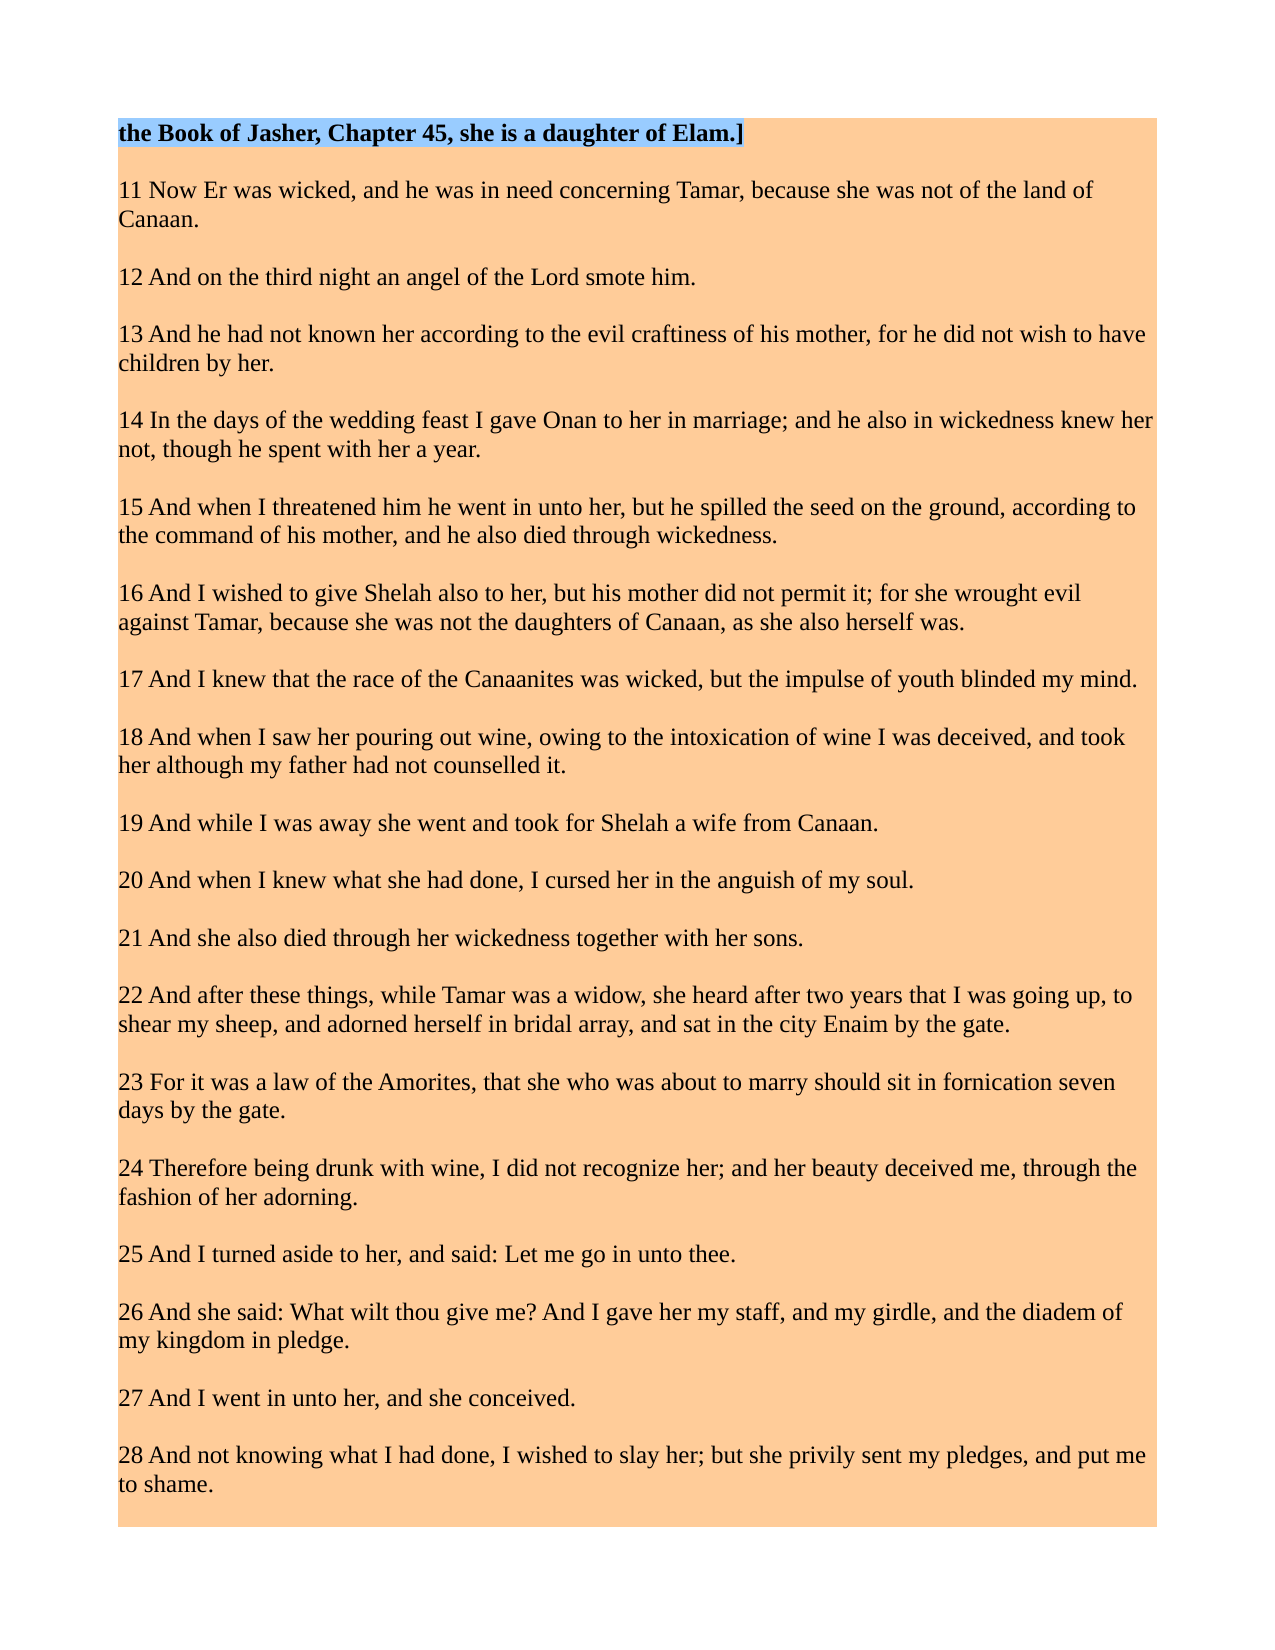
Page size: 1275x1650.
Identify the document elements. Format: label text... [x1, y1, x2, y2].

text 26 And she said: What wilt thou give me? And I gave her my staff, and my girdle, and the diadem of my kingdom in pledge. [118, 1297, 1157, 1354]
text 27 And I went in unto her, and she conceived. [118, 1383, 1157, 1412]
text 15 And when I threatened him he went in unto her, but he spilled the seed on the ground, according to the command of his mother, and he also died through wickedness. [118, 492, 1157, 549]
text 16 And I wished to give Shelah also to her, but his mother did not permit it; for she wrought evil against Tamar, because she was not the daughters of Canaan, as she also herself was. [118, 578, 1157, 636]
text 28 And not knowing what I had done, I wished to slay her; but she privily sent my pledges, and put me to shame. [118, 1441, 1157, 1498]
text 17 And I knew that the race of the Canaanites was wicked, but the impulse of youth blinded my mind. [118, 664, 1157, 693]
text 20 And when I knew what she had done, I cursed her in the anguish of my soul. [118, 866, 1157, 894]
text 25 And I turned aside to her, and said: Let me go in unto thee. [118, 1239, 1157, 1268]
text 11 Now Er was wicked, and he was in need concerning Tamar, because she was not of the land of Canaan. [118, 176, 1157, 233]
text 24 Therefore being drunk with wine, I did not recognize her; and her beauty deceived me, through the fashion of her adorning. [118, 1153, 1157, 1211]
text 19 And while I was away she went and took for Shelah a wife from Canaan. [118, 808, 1157, 837]
text 18 And when I saw her pouring out wine, owing to the intoxication of wine I was deceived, and took her although my father had not counselled it. [118, 722, 1157, 779]
text the Book of Jasher, Chapter 45, she is a daughter of Elam.] [118, 118, 1157, 147]
text 22 And after these things, while Tamar was a widow, she heard after two years that I was going up, to shear my sheep, and adorned herself in bridal array, and sat in the city Enaim by the gate. [118, 981, 1157, 1038]
text 14 In the days of the wedding feast I gave Onan to her in marriage; and he also in wickedness knew her not, though he spent with her a year. [118, 406, 1157, 463]
text 23 For it was a law of the Amorites, that she who was about to marry should sit in fornication seven days by the gate. [118, 1067, 1157, 1124]
text 12 And on the third night an angel of the Lord smote him. [118, 262, 1157, 291]
text 13 And he had not known her according to the evil craftiness of his mother, for he did not wish to have children by her. [118, 319, 1157, 377]
text 21 And she also died through her wickedness together with her sons. [118, 923, 1157, 952]
